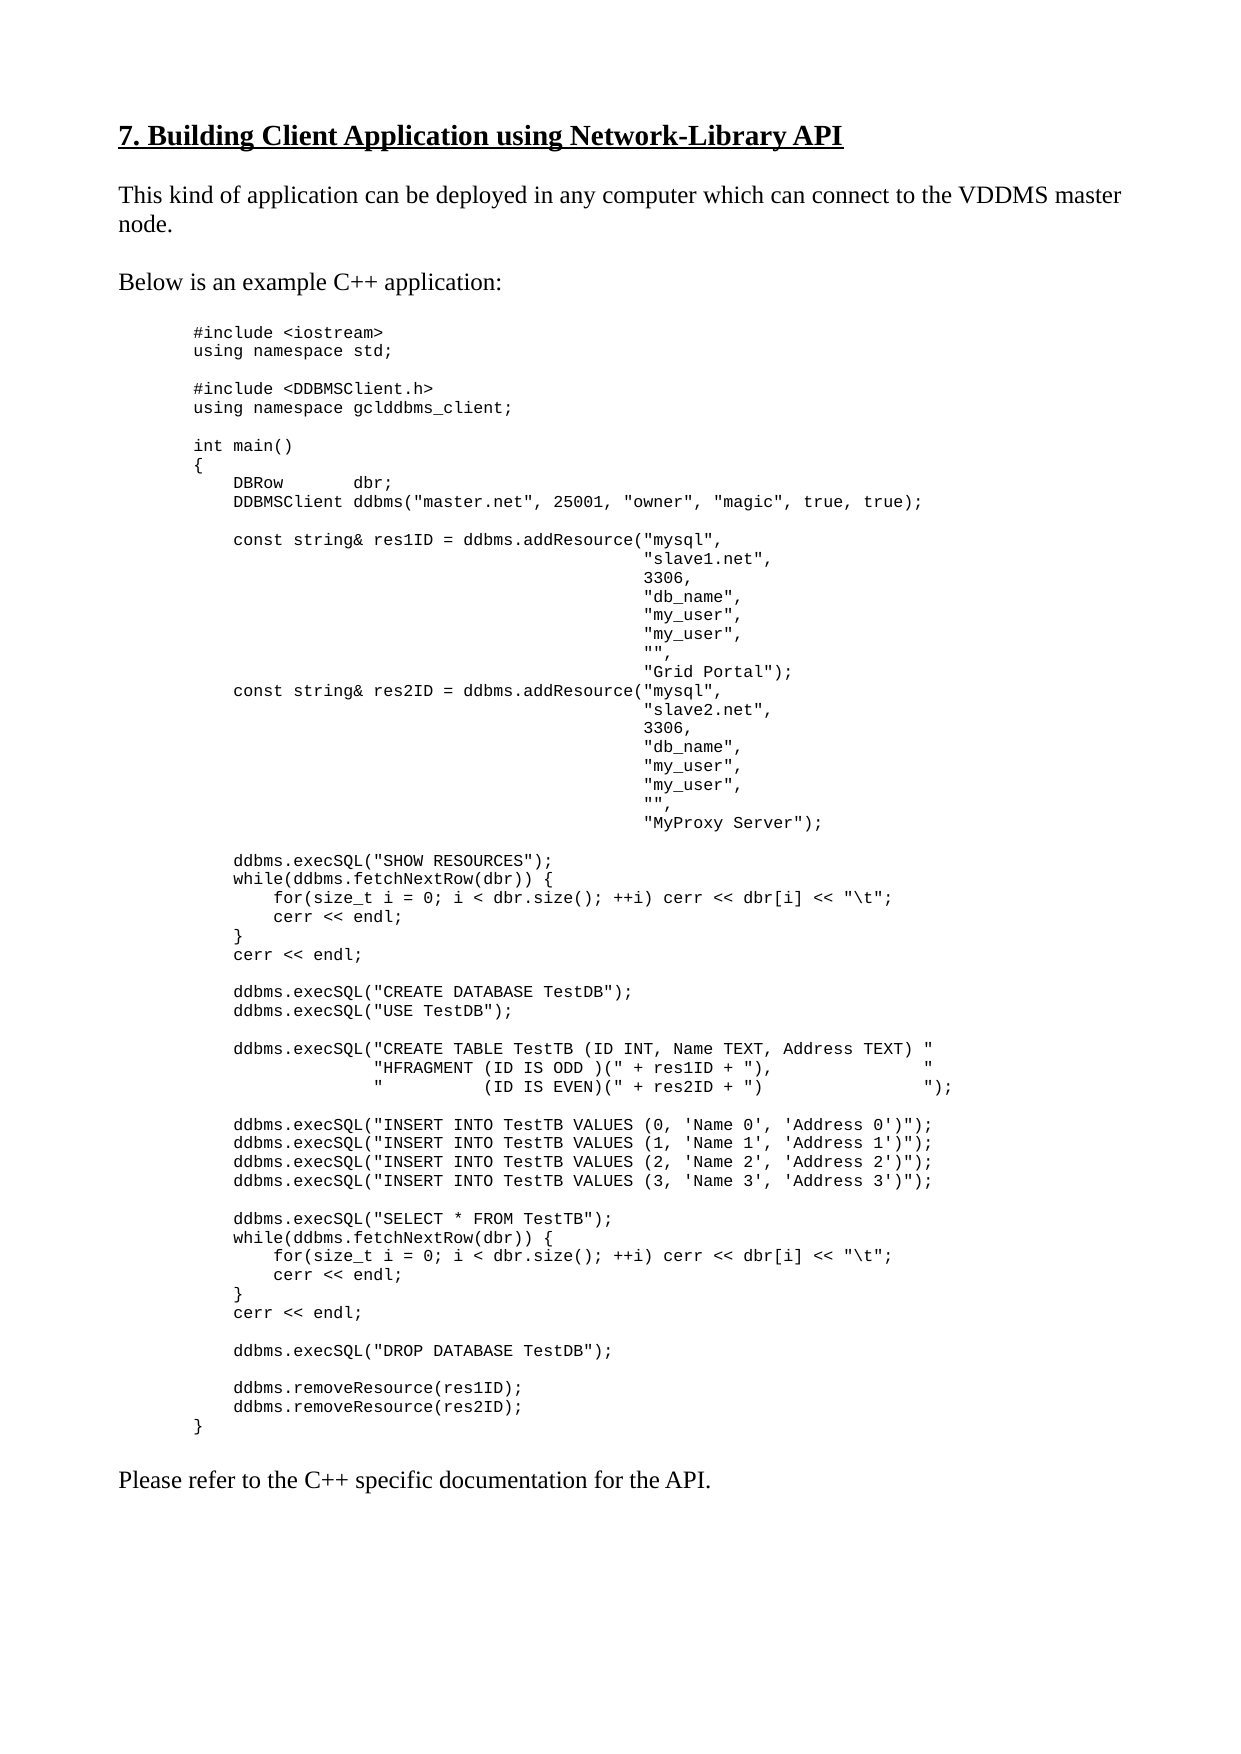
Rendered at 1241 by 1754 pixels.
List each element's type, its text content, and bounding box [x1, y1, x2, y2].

text const string& res2ID = ddbms.addResource("mysql", [193, 682, 1122, 701]
text Below is an example C++ application: [118, 267, 1122, 295]
text cerr << endl; [193, 946, 1122, 965]
text "", [193, 645, 1122, 663]
text while(ddbms.fetchNextRow(dbr)) { [193, 1229, 1122, 1248]
text ddbms.execSQL("INSERT INTO TestTB VALUES (1, 'Name 1', 'Address 1')"); [193, 1135, 1122, 1154]
text int main() [193, 437, 1122, 456]
text ddbms.execSQL("SELECT * FROM TestTB"); [193, 1210, 1122, 1229]
text DDBMSClient ddbms("master.net", 25001, "owner", "magic", true, true); [193, 494, 1122, 513]
text } [193, 1418, 1122, 1437]
text ddbms.removeResource(res1ID); [193, 1380, 1122, 1399]
text { [193, 456, 1122, 475]
text const string& res1ID = ddbms.addResource("mysql", [193, 532, 1122, 550]
text "my_user", [193, 777, 1122, 796]
text "slave1.net", [193, 550, 1122, 569]
text } [193, 927, 1122, 946]
text ddbms.execSQL("CREATE DATABASE TestDB"); [193, 984, 1122, 1003]
text cerr << endl; [193, 1304, 1122, 1323]
text " (ID IS EVEN)(" + res2ID + ") "); [193, 1078, 1122, 1097]
text "HFRAGMENT (ID IS ODD )(" + res1ID + "), " [193, 1059, 1122, 1078]
text for(size_t i = 0; i < dbr.size(); ++i) cerr << dbr[i] << "\t"; [193, 890, 1122, 909]
text "", [193, 796, 1122, 814]
text "my_user", [193, 758, 1122, 777]
text ddbms.execSQL("INSERT INTO TestTB VALUES (0, 'Name 0', 'Address 0')"); [193, 1116, 1122, 1135]
text cerr << endl; [193, 909, 1122, 927]
text 3306, [193, 720, 1122, 739]
text using namespace gclddbms_client; [193, 399, 1122, 418]
text ddbms.execSQL("INSERT INTO TestTB VALUES (2, 'Name 2', 'Address 2')"); [193, 1154, 1122, 1173]
text #include <DDBMSClient.h> [193, 381, 1122, 399]
text ddbms.execSQL("CREATE TABLE TestTB (ID INT, Name TEXT, Address TEXT) " [193, 1041, 1122, 1059]
text ddbms.removeResource(res2ID); [193, 1399, 1122, 1418]
text DBRow dbr; [193, 475, 1122, 494]
text This kind of application can be deployed in any computer which can connect to the VDDMS master node. [118, 180, 1122, 238]
text Please refer to the C++ specific documentation for the API. [118, 1465, 1122, 1494]
text ddbms.execSQL("INSERT INTO TestTB VALUES (3, 'Name 3', 'Address 3')"); [193, 1173, 1122, 1191]
text "MyProxy Server"); [193, 814, 1122, 833]
text "my_user", [193, 607, 1122, 626]
text 7. Building Client Application using Network-Library API [118, 118, 1122, 152]
text using namespace std; [193, 343, 1122, 362]
text "slave2.net", [193, 701, 1122, 720]
text } [193, 1286, 1122, 1304]
text "db_name", [193, 588, 1122, 607]
text "my_user", [193, 626, 1122, 645]
text "db_name", [193, 739, 1122, 758]
text for(size_t i = 0; i < dbr.size(); ++i) cerr << dbr[i] << "\t"; [193, 1248, 1122, 1267]
text ddbms.execSQL("DROP DATABASE TestDB"); [193, 1342, 1122, 1361]
text #include <iostream> [193, 324, 1122, 343]
text ddbms.execSQL("SHOW RESOURCES"); [193, 852, 1122, 871]
text "Grid Portal"); [193, 663, 1122, 682]
text cerr << endl; [193, 1267, 1122, 1286]
text while(ddbms.fetchNextRow(dbr)) { [193, 871, 1122, 890]
text 3306, [193, 569, 1122, 588]
text ddbms.execSQL("USE TestDB"); [193, 1003, 1122, 1022]
